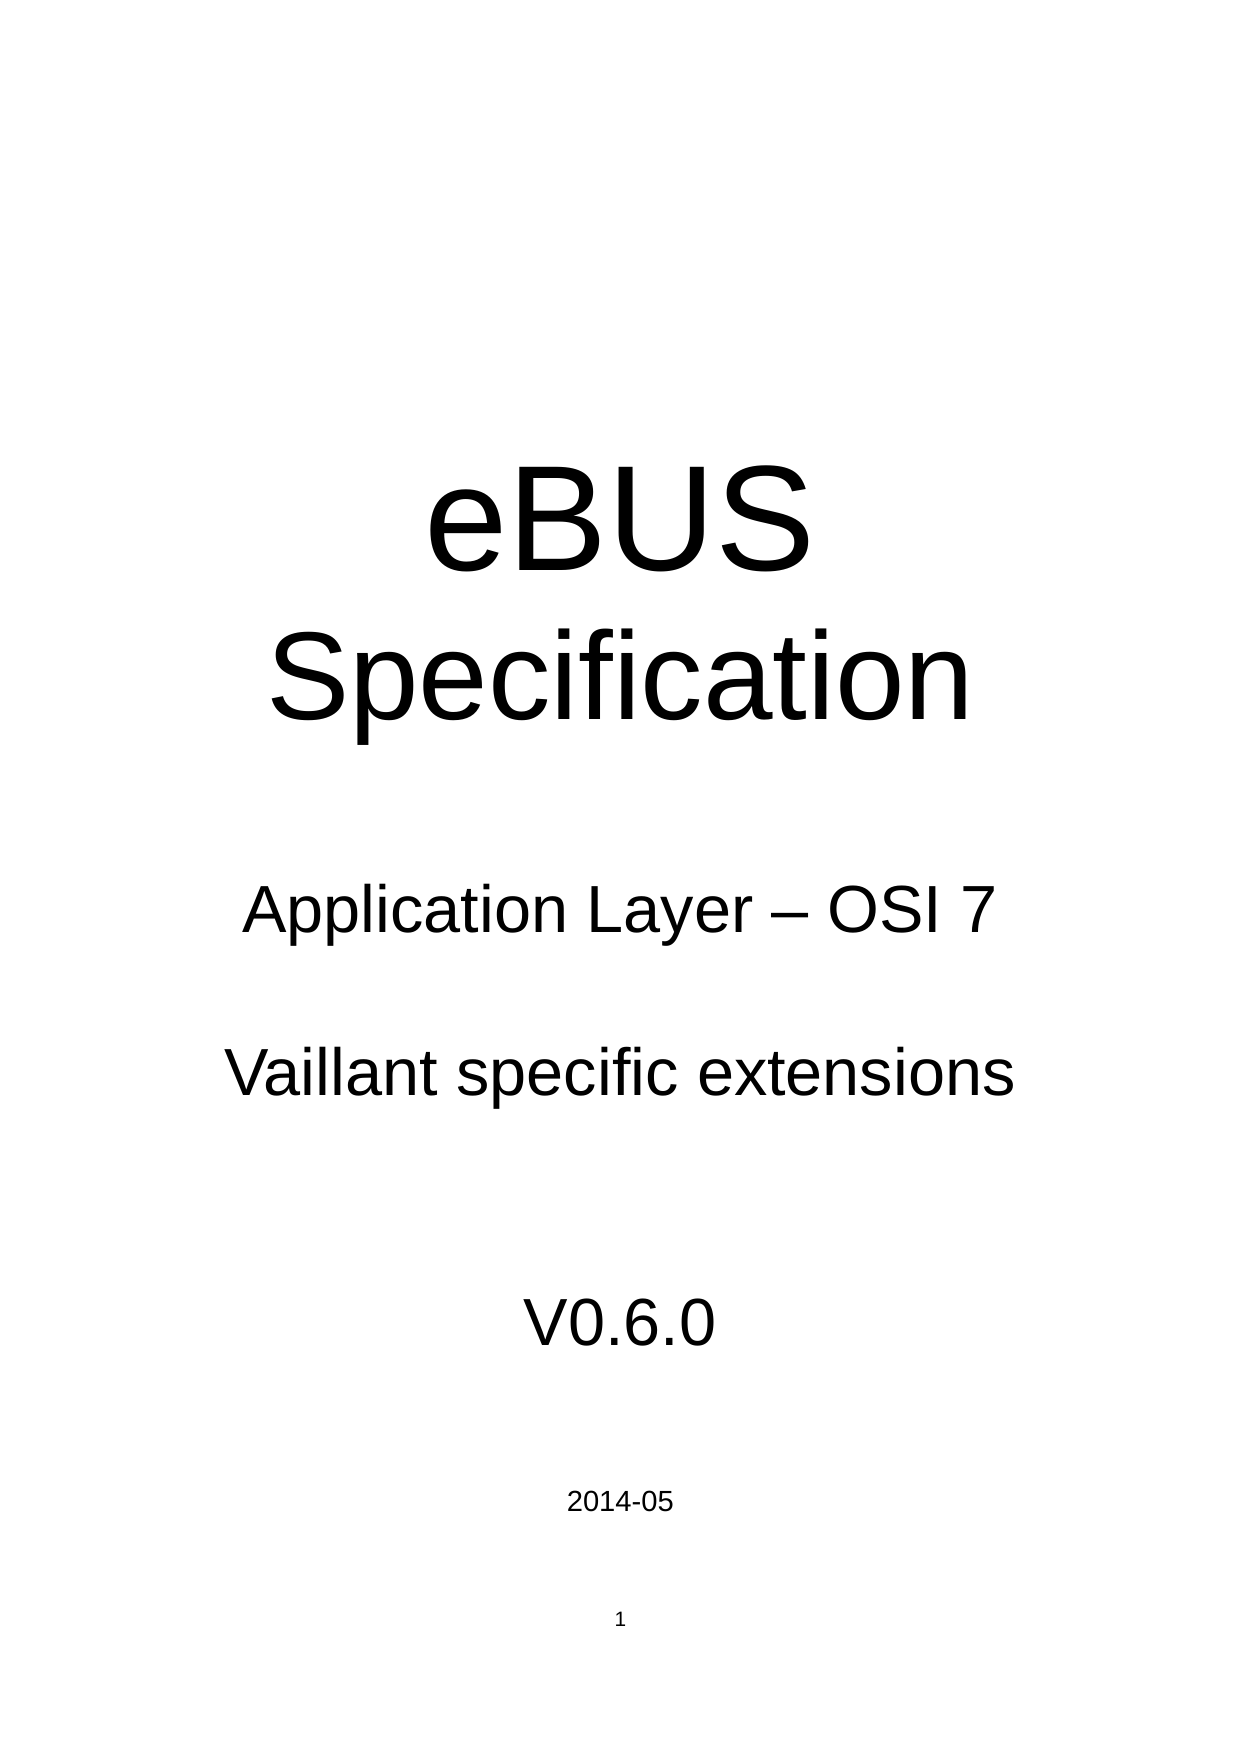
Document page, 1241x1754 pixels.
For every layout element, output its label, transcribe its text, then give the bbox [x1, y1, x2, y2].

text eBUS [118, 429, 1122, 602]
text V0.6.0 [118, 1282, 1122, 1359]
text Vaillant specific extensions [118, 1033, 1122, 1110]
text 2014-05 [118, 1484, 1122, 1517]
text Specification [118, 602, 1122, 746]
text Application Layer – OSI 7 [118, 870, 1122, 947]
